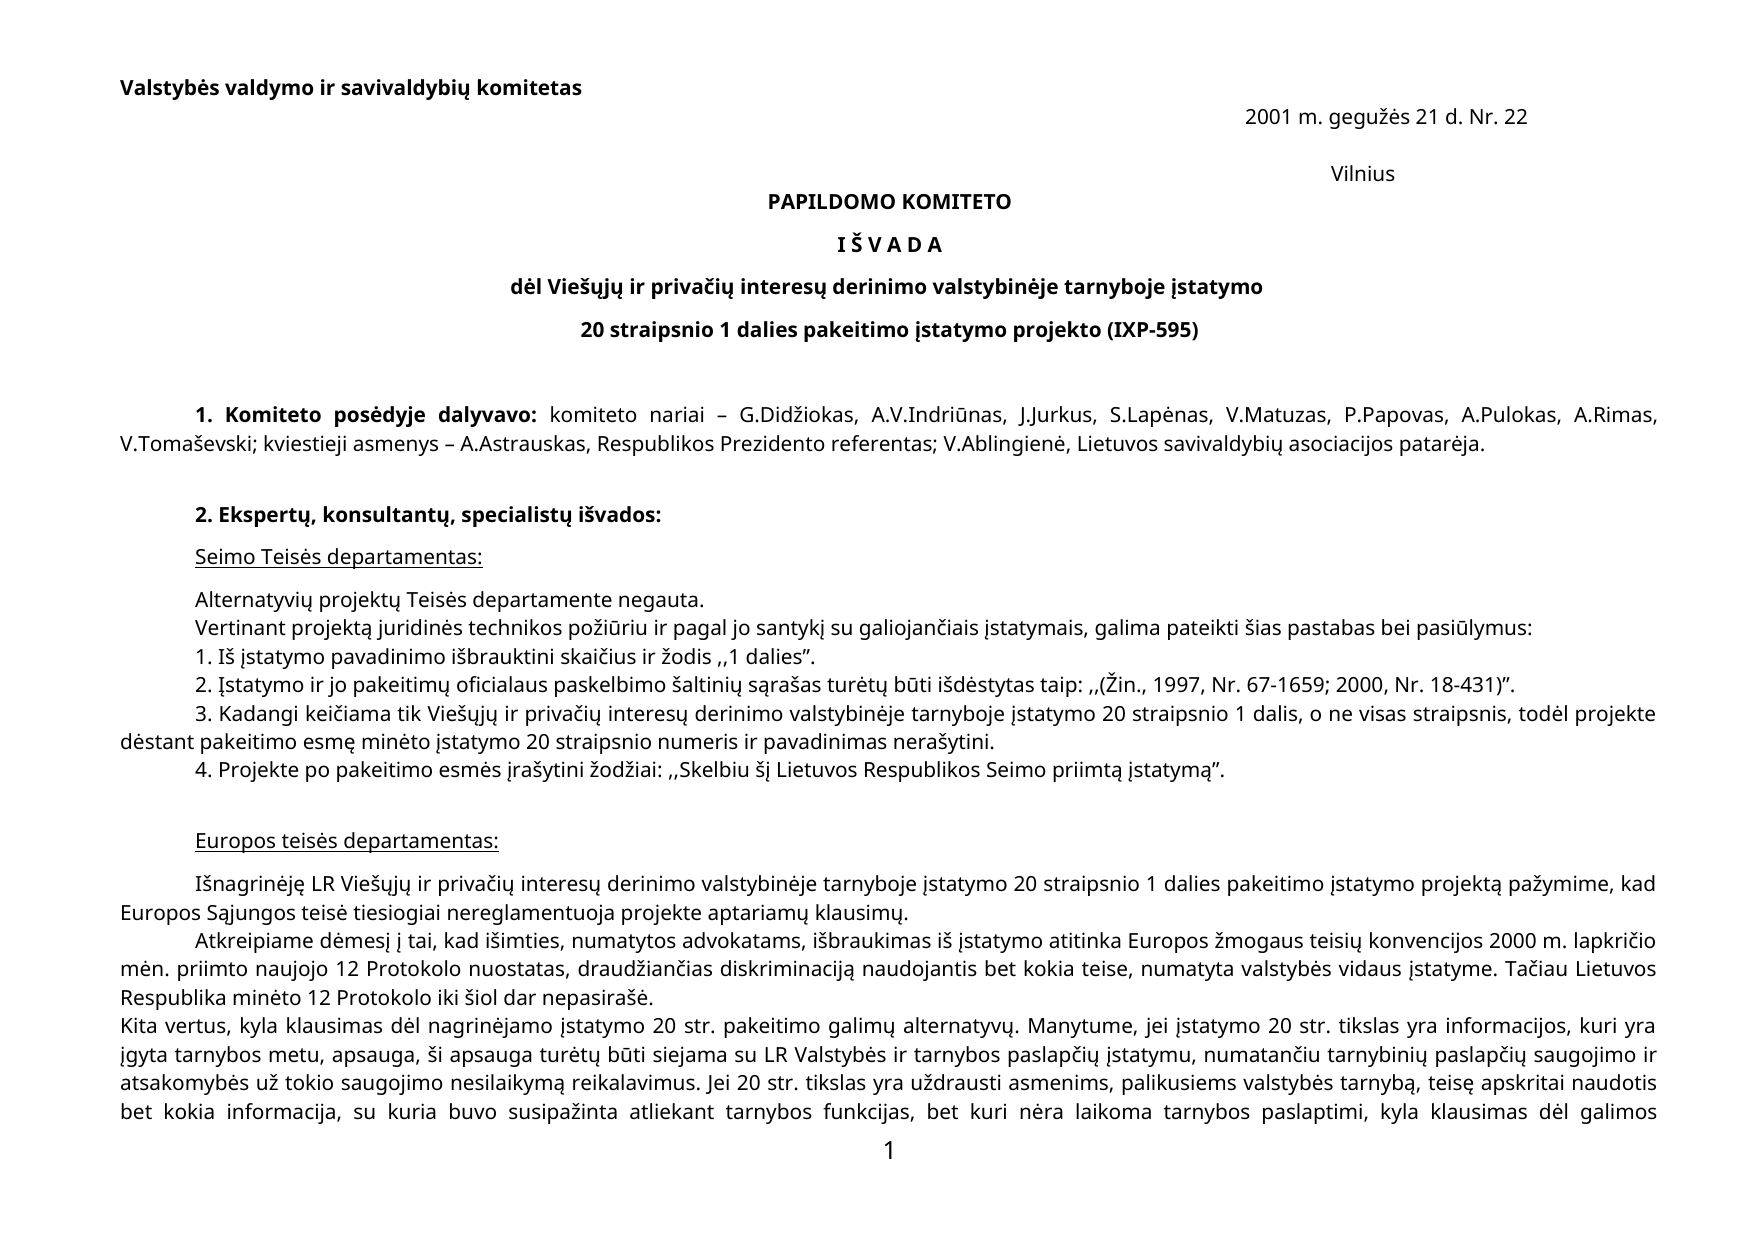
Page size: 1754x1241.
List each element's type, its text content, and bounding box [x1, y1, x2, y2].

text 2. Ekspertų, konsultantų, specialistų išvados: [120, 500, 1659, 528]
subtitle PAPILDOMO KOMITETO [120, 187, 1659, 216]
text Atkreipiame dėmesį į tai, kad išimties, numatytos advokatams, išbraukimas iš įstatymo atitinka Europos žmogaus teisių konvencijos 2000 m. lapkričio mėn. priimto naujojo 12 Protokolo nuostatas, draudžiančias diskriminaciją naudojantis bet kokia teise, numatyta valstybės vidaus įstatyme. Tačiau Lietuvos Respublika minėto 12 Protokolo iki šiol dar nepasirašė. [120, 926, 1659, 1011]
text Vertinant projektą juridinės technikos požiūriu ir pagal jo santykį su galiojančiais įstatymais, galima pateikti šias pastabas bei pasiūlymus: [120, 613, 1659, 642]
text dėl Viešųjų ir privačių interesų derinimo valstybinėje tarnyboje įstatymo [120, 272, 1659, 301]
text 1. Iš įstatymo pavadinimo išbrauktini skaičius ir žodis ,,1 dalies”. [120, 642, 1659, 670]
text 4. Projekte po pakeitimo esmės įrašytini žodžiai: ,,Skelbiu šį Lietuvos Respublikos Seimo priimtą įstatymą”. [120, 756, 1659, 784]
text 20 straipsnio 1 dalies pakeitimo įstatymo projekto (IXP-595) [120, 315, 1659, 343]
text Išnagrinėję LR Viešųjų ir privačių interesų derinimo valstybinėje tarnyboje įstatymo 20 straipsnio 1 dalies pakeitimo įstatymo projektą pažymime, kad Europos Sąjungos teisė tiesiogiai nereglamentuoja projekte aptariamų klausimų. [120, 869, 1659, 926]
subtitle I Š V A D A [120, 230, 1659, 258]
text Europos teisės departamentas: [120, 827, 1659, 855]
text 3. Kadangi keičiama tik Viešųjų ir privačių interesų derinimo valstybinėje tarnyboje įstatymo 20 straipsnio 1 dalis, o ne visas straipsnis, todėl projekte dėstant pakeitimo esmę minėto įstatymo 20 straipsnio numeris ir pavadinimas nerašytini. [120, 699, 1659, 756]
text Kita vertus, kyla klausimas dėl nagrinėjamo įstatymo 20 str. pakeitimo galimų alternatyvų. Manytume, jei įstatymo 20 str. tikslas yra informacijos, kuri yra įgyta tarnybos metu, apsauga, ši apsauga turėtų būti siejama su LR Valstybės ir tarnybos paslapčių įstatymu, numatančiu tarnybinių paslapčių saugojimo ir atsakomybės už tokio saugojimo nesilaikymą reikalavimus. Jei 20 str. tikslas yra uždrausti asmenims, palikusiems valstybės tarnybą, teisę apskritai naudotis bet kokia informacija, su kuria buvo susipažinta atliekant tarnybos funkcijas, bet kuri nėra laikoma tarnybos paslaptimi, kyla klausimas dėl galimos [120, 1011, 1659, 1125]
text Vilnius [1245, 159, 1659, 187]
text 2001 m. gegužės 21 d. Nr. 22 [120, 102, 1659, 130]
text 2. Įstatymo ir jo pakeitimų oficialaus paskelbimo šaltinių sąrašas turėtų būti išdėstytas taip: ,,(Žin., 1997, Nr. 67-1659; 2000, Nr. 18-431)”. [120, 670, 1659, 699]
subtitle Valstybės valdymo ir savivaldybių komitetas [120, 73, 1659, 102]
text Alternatyvių projektų Teisės departamente negauta. [120, 585, 1659, 613]
text 1. Komiteto posėdyje dalyvavo: komiteto nariai – G.Didžiokas, A.V.Indriūnas, J.Jurkus, S.Lapėnas, V.Matuzas, P.Papovas, A.Pulokas, A.Rimas, V.Tomaševski; kviestieji asmenys – A.Astrauskas, Respublikos Prezidento referentas; V.Ablingienė, Lietuvos savivaldybių asociacijos patarėja. [120, 400, 1659, 457]
text Seimo Teisės departamentas: [120, 542, 1659, 571]
